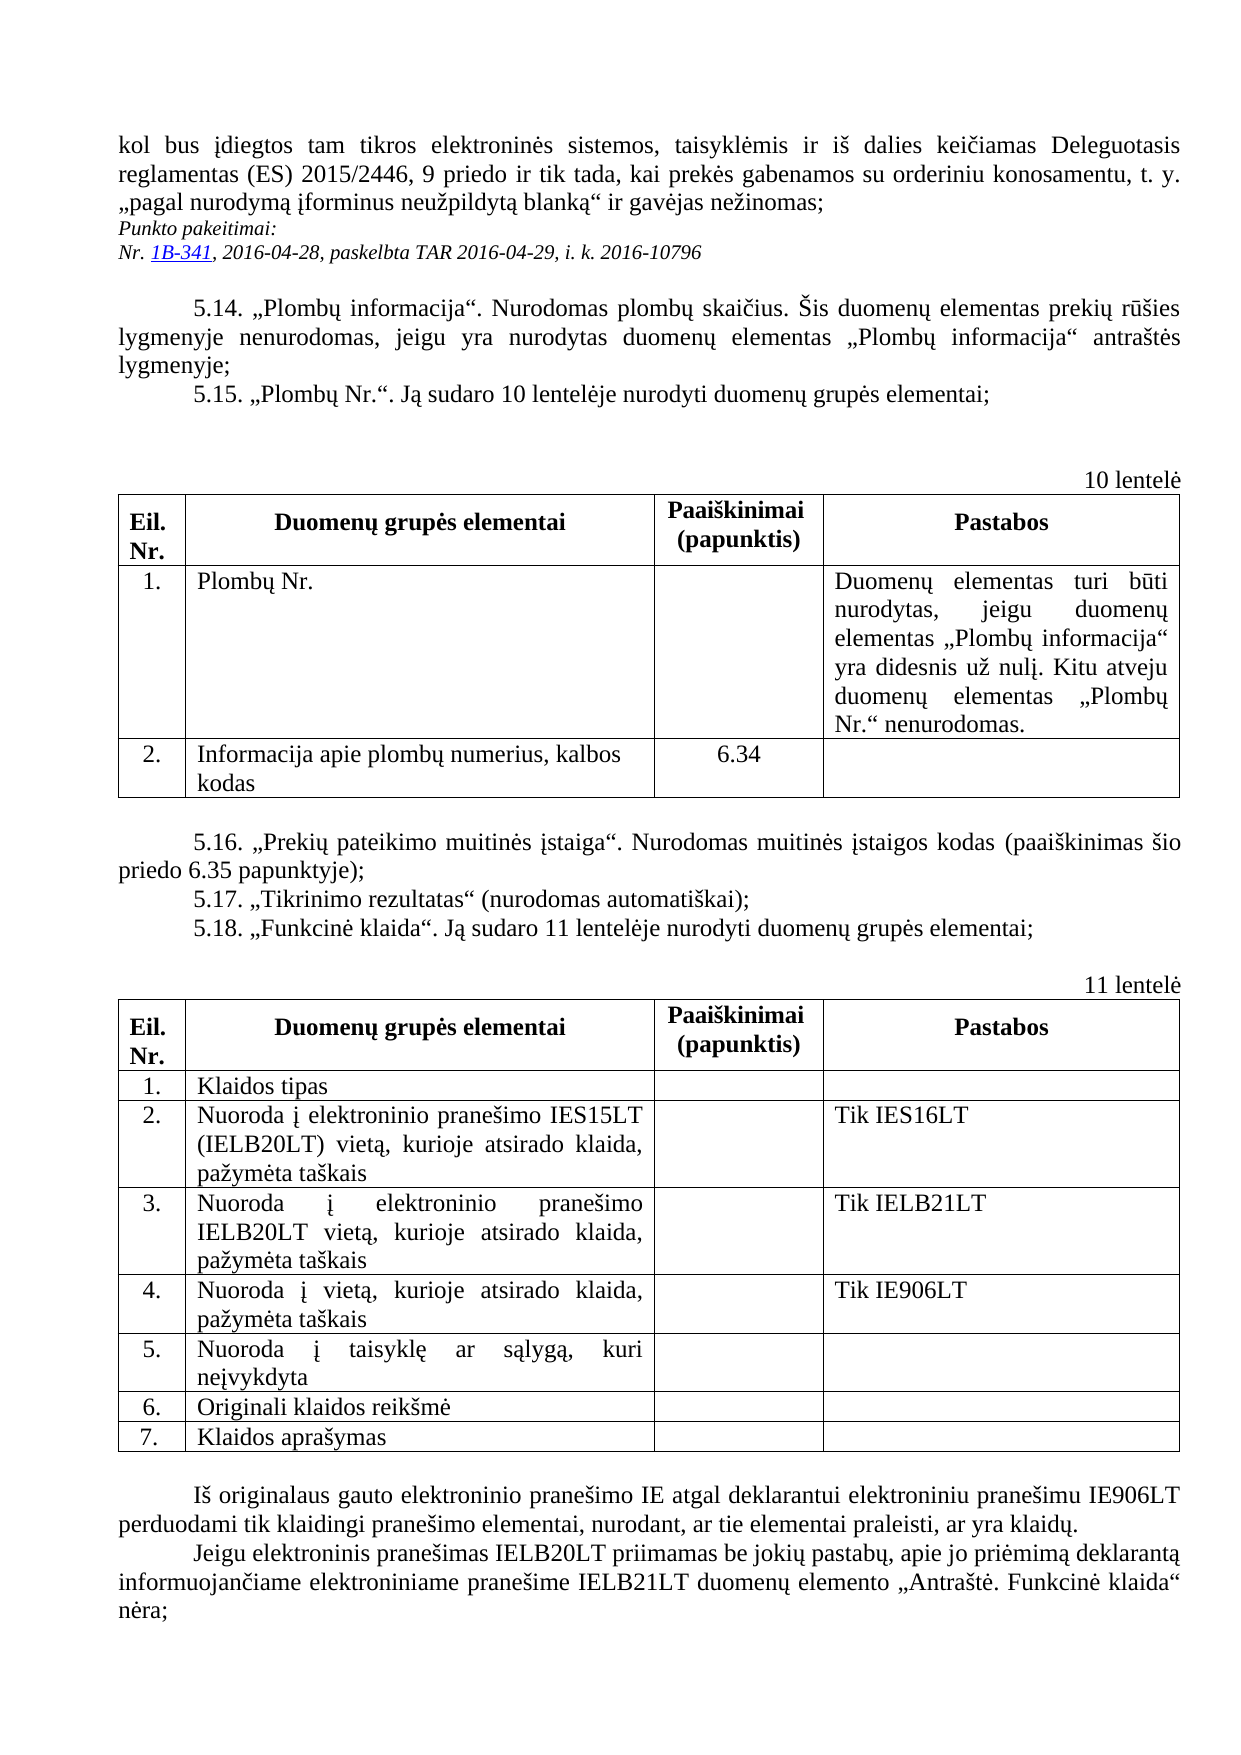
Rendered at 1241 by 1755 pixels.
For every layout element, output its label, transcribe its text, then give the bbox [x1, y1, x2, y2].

table_cell Tik IES16LT [824, 1101, 1179, 1187]
table_header Duomenų grupės elementai [186, 495, 654, 565]
table_cell [655, 1071, 823, 1099]
text Nr. 1B-341, 2016-04-28, paskelbta TAR 2016-04-29, i. k. 2016-10796 [118, 240, 1181, 264]
table_cell [655, 1392, 823, 1421]
table_cell [655, 1101, 823, 1187]
table_cell [824, 1392, 1179, 1421]
table_cell 2. [119, 1101, 185, 1187]
table_cell Nuoroda į elektroninio pranešimo IES15LT (IELB20LT) vietą, kurioje atsirado klaida, pažymėta taškais [186, 1101, 654, 1187]
table_cell Duomenų elementas turi būti nurodytas, jeigu duomenų elementas „Plombų informacija“ yra didesnis už nulį. Kitu atveju duomenų elementas „Plombų Nr.“ nenurodomas. [824, 566, 1179, 738]
table_cell [655, 1422, 823, 1451]
text Punkto pakeitimai: [118, 216, 1181, 240]
text 5.16. „Prekių pateikimo muitinės įstaiga“. Nurodomas muitinės įstaigos kodas (paaiškinimas šio priedo 6.35 papunktyje); [118, 827, 1181, 884]
table_cell 4. [119, 1275, 185, 1333]
text Iš originalaus gauto elektroninio pranešimo IE atgal deklarantui elektroniniu pranešimu IE906LT perduodami tik klaidingi pranešimo elementai, nurodant, ar tie elementai praleisti, ar yra klaidų. [118, 1481, 1181, 1538]
text 5.18. „Funkcinė klaida“. Ją sudaro 11 lentelėje nurodyti duomenų grupės elementai; [118, 913, 1181, 942]
text 5.15. „Plombų Nr.“. Ją sudaro 10 lentelėje nurodyti duomenų grupės elementai; [118, 379, 1181, 408]
table_cell [655, 1275, 823, 1333]
table_cell [655, 566, 823, 738]
table_cell 2. [119, 739, 185, 797]
table_cell 6. [119, 1392, 185, 1421]
table_header Eil. Nr. [119, 1000, 185, 1070]
table_cell Tik IELB21LT [824, 1188, 1179, 1274]
table_cell 7. [119, 1422, 185, 1451]
table_cell Klaidos aprašymas [186, 1422, 654, 1451]
table_cell [824, 1422, 1179, 1451]
table_cell Tik IE906LT [824, 1275, 1179, 1333]
text kol bus įdiegtos tam tikros elektroninės sistemos, taisyklėmis ir iš dalies keičiamas Deleguotasis reglamentas (ES) 2015/2446, 9 priedo ir tik tada, kai prekės gabenamos su orderiniu konosamentu, t. y. „pagal nurodymą įforminus neužpildytą blanką“ ir gavėjas nežinomas; [118, 130, 1181, 216]
text 5.17. „Tikrinimo rezultatas“ (nurodomas automatiškai); [118, 884, 1181, 913]
table_cell [655, 1334, 823, 1391]
table_header Eil. Nr. [119, 495, 185, 565]
table_cell Nuoroda į taisyklę ar sąlygą, kuri neįvykdyta [186, 1334, 654, 1391]
table_header Pastabos [824, 495, 1179, 565]
table_cell 6.34 [655, 739, 823, 797]
text Jeigu elektroninis pranešimas IELB20LT priimamas be jokių pastabų, apie jo priėmimą deklarantą informuojančiame elektroniniame pranešime IELB21LT duomenų elemento „Antraštė. Funkcinė klaida“ nėra; [118, 1538, 1181, 1624]
table_cell Nuoroda į vietą, kurioje atsirado klaida, pažymėta taškais [186, 1275, 654, 1333]
text 10 lentelė [118, 466, 1181, 494]
table_cell 5. [119, 1334, 185, 1391]
table_header Paaiškinimai (papunktis) [655, 495, 823, 565]
table_cell [655, 1188, 823, 1274]
table_cell Informacija apie plombų numerius, kalbos kodas [186, 739, 654, 797]
text 11 lentelė [118, 970, 1181, 999]
table_cell 1. [119, 566, 185, 738]
table_cell Originali klaidos reikšmė [186, 1392, 654, 1421]
table_cell Klaidos tipas [186, 1071, 654, 1099]
table_cell 1. [119, 1071, 185, 1099]
table_header Pastabos [824, 1000, 1179, 1070]
table_cell [824, 1334, 1179, 1391]
text 5.14. „Plombų informacija“. Nurodomas plombų skaičius. Šis duomenų elementas prekių rūšies lygmenyje nenurodomas, jeigu yra nurodytas duomenų elementas „Plombų informacija“ antraštės lygmenyje; [118, 293, 1181, 379]
table_header Paaiškinimai (papunktis) [655, 1000, 823, 1070]
table_cell [824, 739, 1179, 797]
table_cell [824, 1071, 1179, 1099]
table_cell 3. [119, 1188, 185, 1274]
table_cell Nuoroda į elektroninio pranešimo IELB20LT vietą, kurioje atsirado klaida, pažymėta taškais [186, 1188, 654, 1274]
table_cell Plombų Nr. [186, 566, 654, 738]
table_header Duomenų grupės elementai [186, 1000, 654, 1070]
